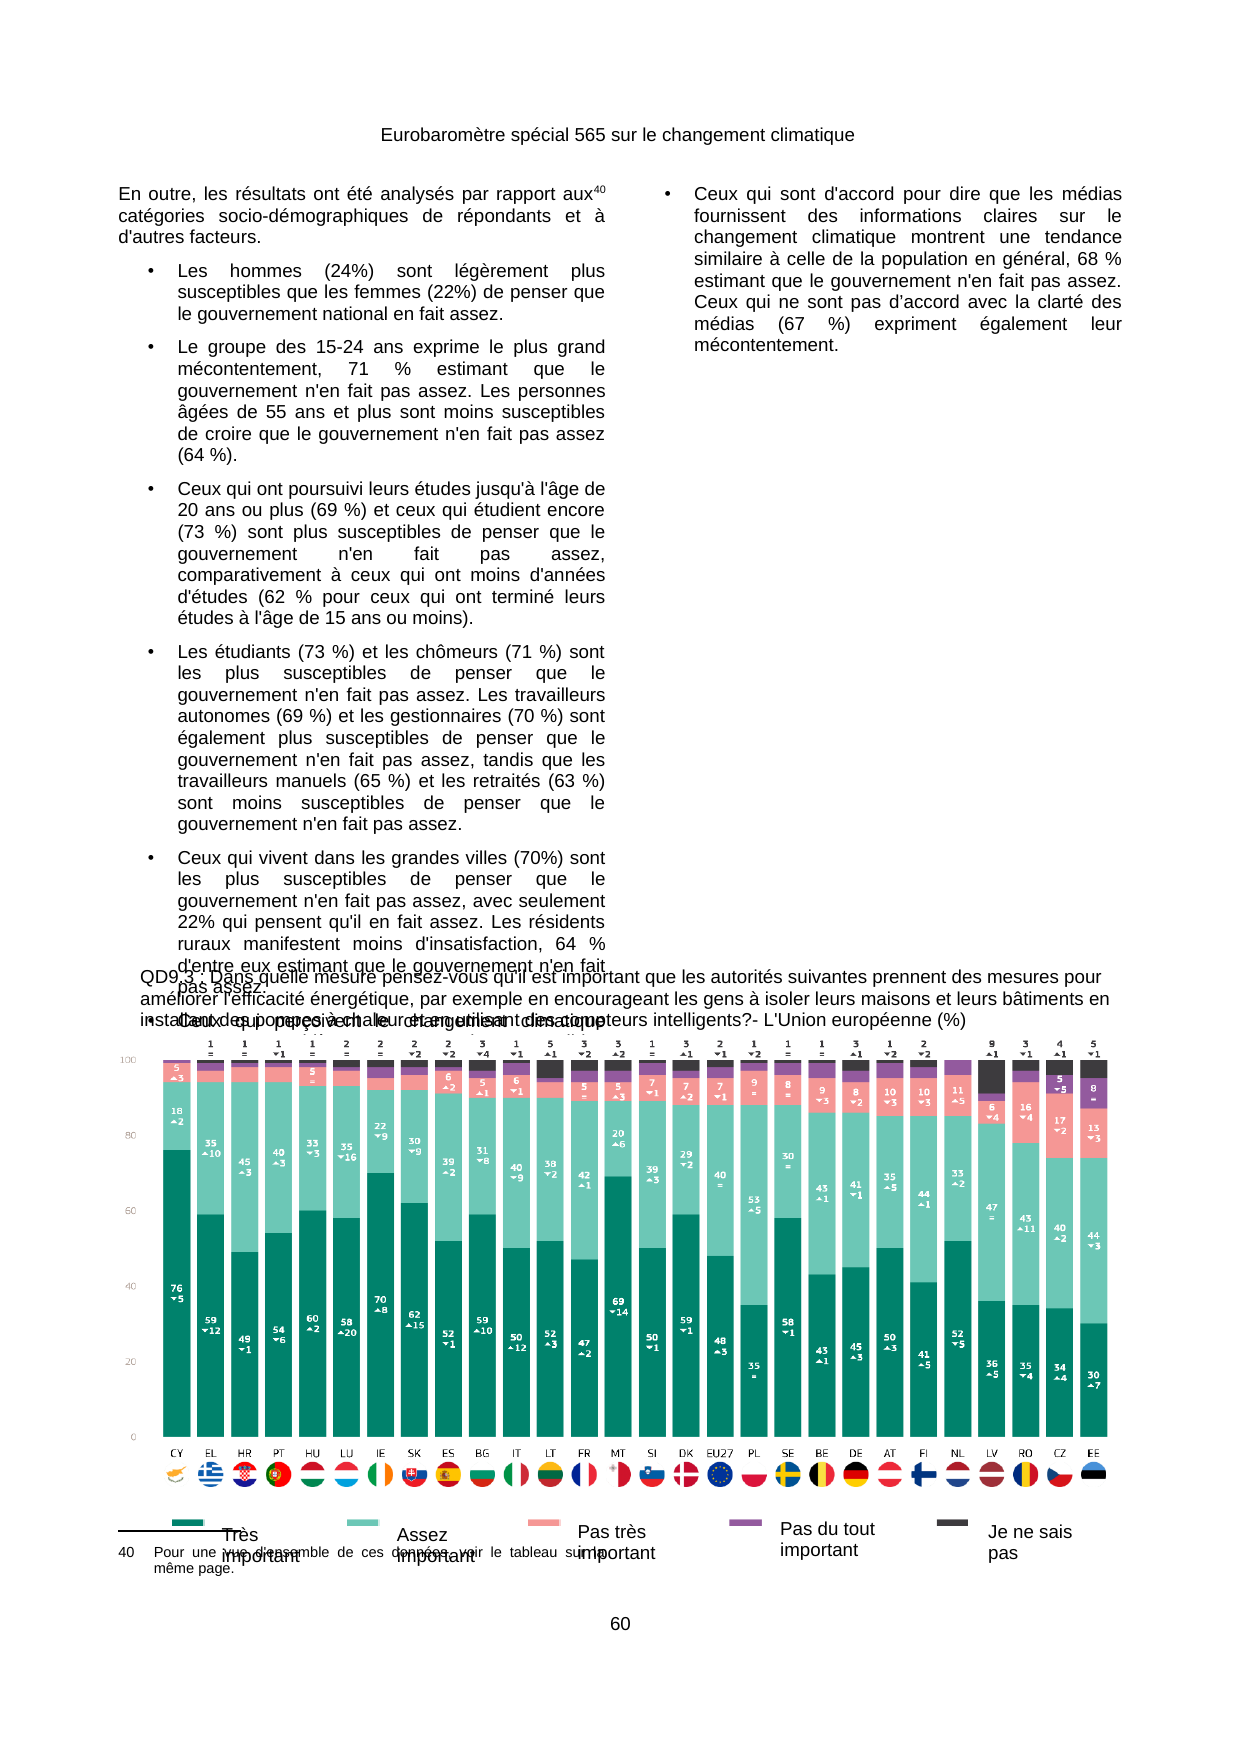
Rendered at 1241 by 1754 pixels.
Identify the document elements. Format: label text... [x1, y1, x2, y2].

picture [166, 1517, 974, 1528]
list Les étudiants (73 %) et les chômeurs (71 %) sont les plus susceptibles de penser que le gouvernement n'en fait pas assez. Les travailleurs autonomes (69 %) et les gestionnaires (70 %) sont également plus susceptibles de penser que le gouvernement n'en fait pas assez, tandis que les travailleurs manuels (65 %) et les retraités (63 %) sont moins susceptibles de penser que le gouvernement n'en fait pas assez. [148, 641, 605, 835]
list Les hommes (24%) sont légèrement plus susceptibles que les femmes (22%) de penser que le gouvernement national en fait assez. [148, 259, 605, 324]
text Pour une vue d'ensemble de ces données, voir le tableau sur la même page. [118, 1543, 605, 1577]
list Ceux qui vivent dans les grandes villes (70%) sont les plus susceptibles de penser que le gouvernement n'en fait pas assez, avec seulement 22% qui pensent qu'il en fait assez. Les résidents ruraux manifestent moins d'insatisfaction, 64 % d'entre eux estimant que le gouvernement n'en fait pas assez. [148, 847, 605, 998]
list Le groupe des 15-24 ans exprime le plus grand mécontentement, 71 % estimant que le gouvernement n'en fait pas assez. Les personnes âgées de 55 ans et plus sont moins susceptibles de croire que le gouvernement n'en fait pas assez (64 %). [148, 336, 605, 466]
list Ceux qui ont poursuivi leurs études jusqu'à l'âge de 20 ans ou plus (69 %) et ceux qui étudient encore (73 %) sont plus susceptibles de penser que le gouvernement n'en fait pas assez, comparativement à ceux qui ont moins d'années d'études (62 % pour ceux qui ont terminé leurs études à l'âge de 15 ans ou moins). [148, 478, 605, 629]
list Ceux qui sont d'accord pour dire que les médias fournissent des informations claires sur le changement climatique montrent une tendance similaire à celle de la population en général, 68 % estimant que le gouvernement n'en fait pas assez. Ceux qui ne sont pas d’accord avec la clarté des médias (67 %) expriment également leur mécontentement. [664, 183, 1122, 356]
picture [113, 1035, 1118, 1497]
list Ceux qui perçoivent le changement climatique comme un problème grave sont plus susceptibles de penser que le gouvernement n'en fait pas assez (72 %), et seulement 22 % pensent que le gouvernement en fait assez. La même tendance est observée chez ceux qui ne considèrent pas le changement climatique comme un problème grave, 39 % d'entre eux estimant que le gouvernement n'en fait pas assez, contre 30 % estimant qu'il suffit d'agir. [148, 1009, 605, 1035]
text En outre, les résultats ont été analysés par rapport aux catégories socio-démographiques de répondants et à d'autres facteurs. [118, 183, 605, 248]
